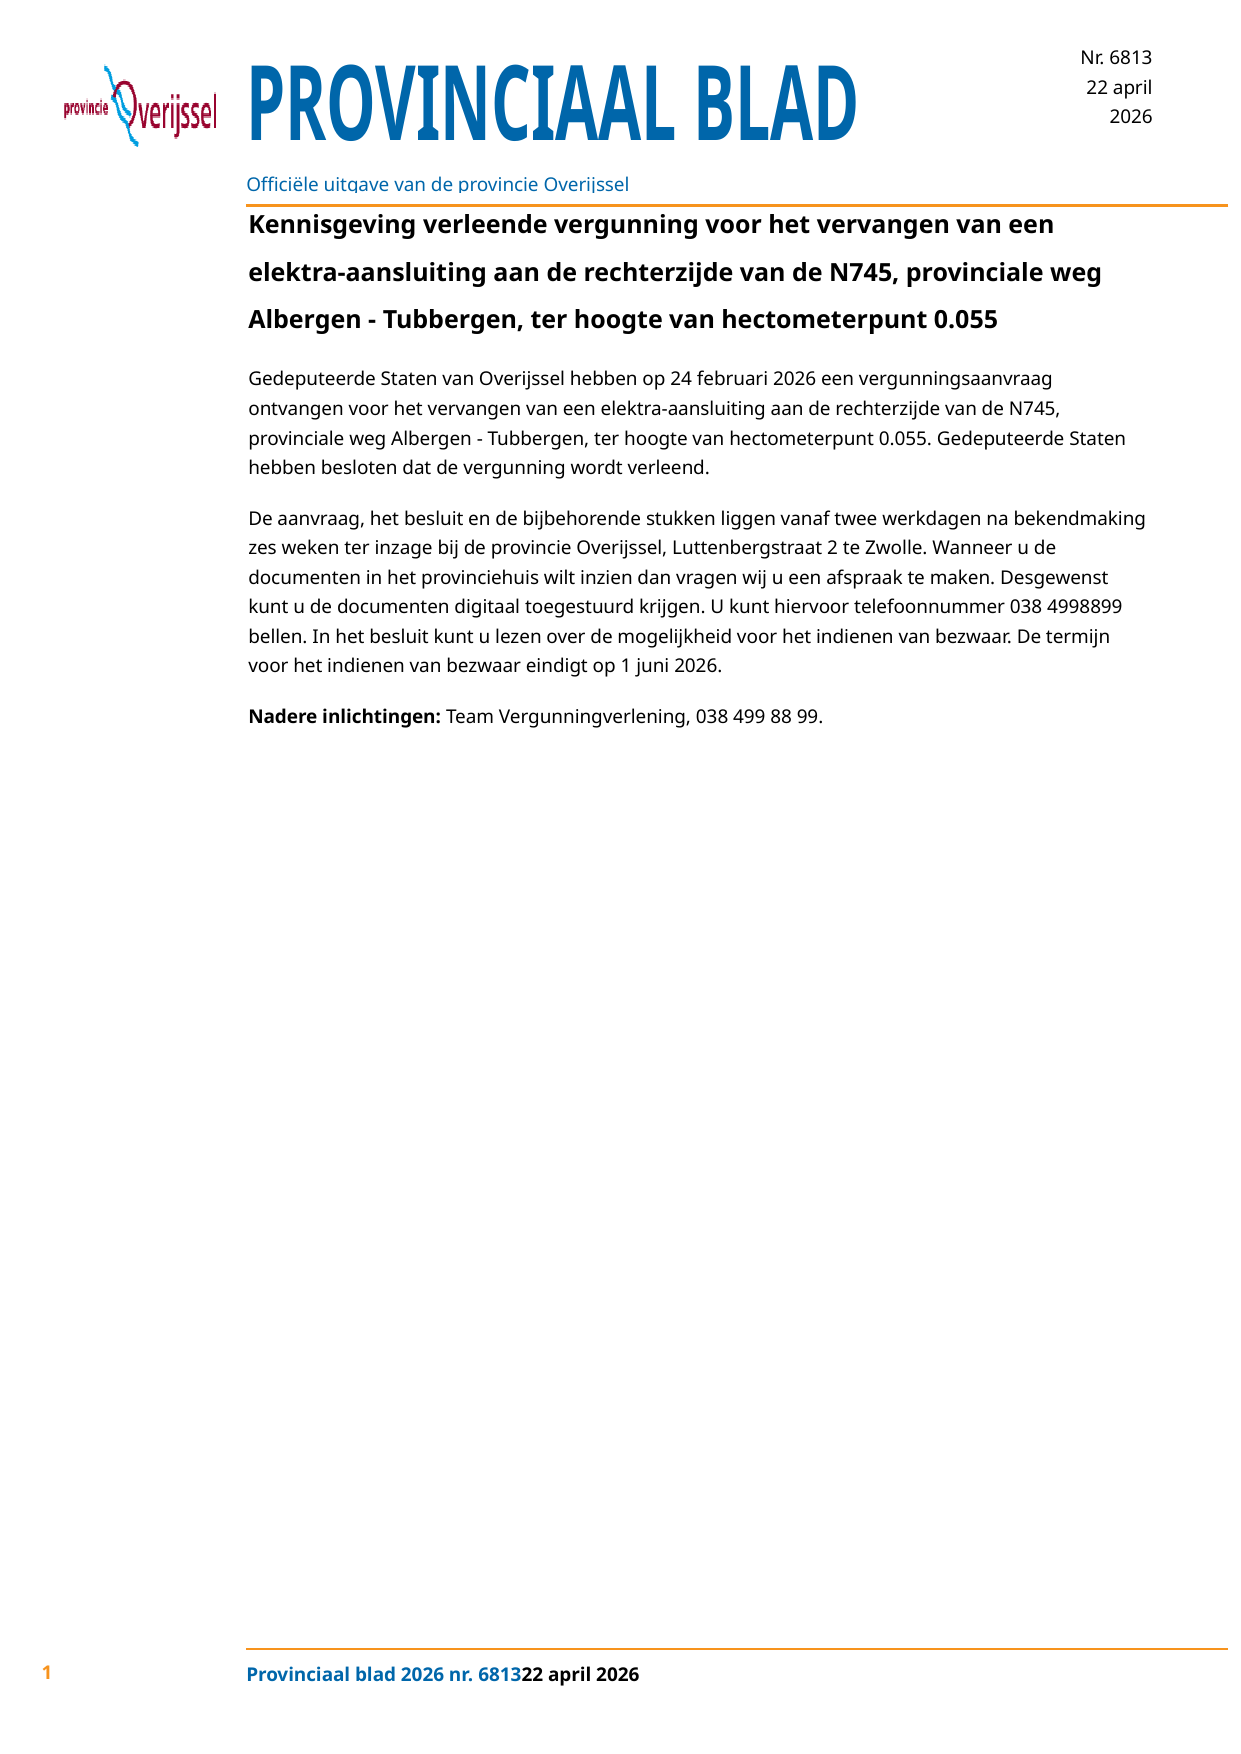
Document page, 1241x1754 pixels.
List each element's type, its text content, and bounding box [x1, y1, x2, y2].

text Gedeputeerde Staten van Overijssel hebben op 24 februari 2026 een vergunningsaanvraag ontvangen voor het vervangen van een elektra-aansluiting aan de rechterzijde van de N745, provinciale weg Albergen - Tubbergen, ter hoogte van hectometerpunt 0.055. Gedeputeerde Staten hebben besloten dat de vergunning wordt verleend. [248, 366, 1152, 480]
picture [41, 47, 231, 172]
text Kennisgeving verleende vergunning voor het vervangen van een elektra-aansluiting aan de rechterzijde van de N745, provinciale weg Albergen - Tubbergen, ter hoogte van hectometerpunt 0.055 [248, 207, 1152, 336]
text Nadere inlichtingen: Team Vergunningverlening, 038 499 88 99. [248, 703, 1152, 729]
text De aanvraag, het besluit en de bijbehorende stukken liggen vanaf twee werkdagen na bekendmaking zes weken ter inzage bij de provincie Overijssel, Luttenbergstraat 2 te Zwolle. Wanneer u de documenten in het provinciehuis wilt inzien dan vragen wij u een afspraak te maken. Desgewenst kunt u de documenten digitaal toegestuurd krijgen. U kunt hiervoor telefoonnummer 038 4998899 bellen. In het besluit kunt u lezen over de mogelijkheid voor het indienen van bezwaar. De termijn voor het indienen van bezwaar eindigt op 1 juni 2026. [248, 505, 1152, 678]
